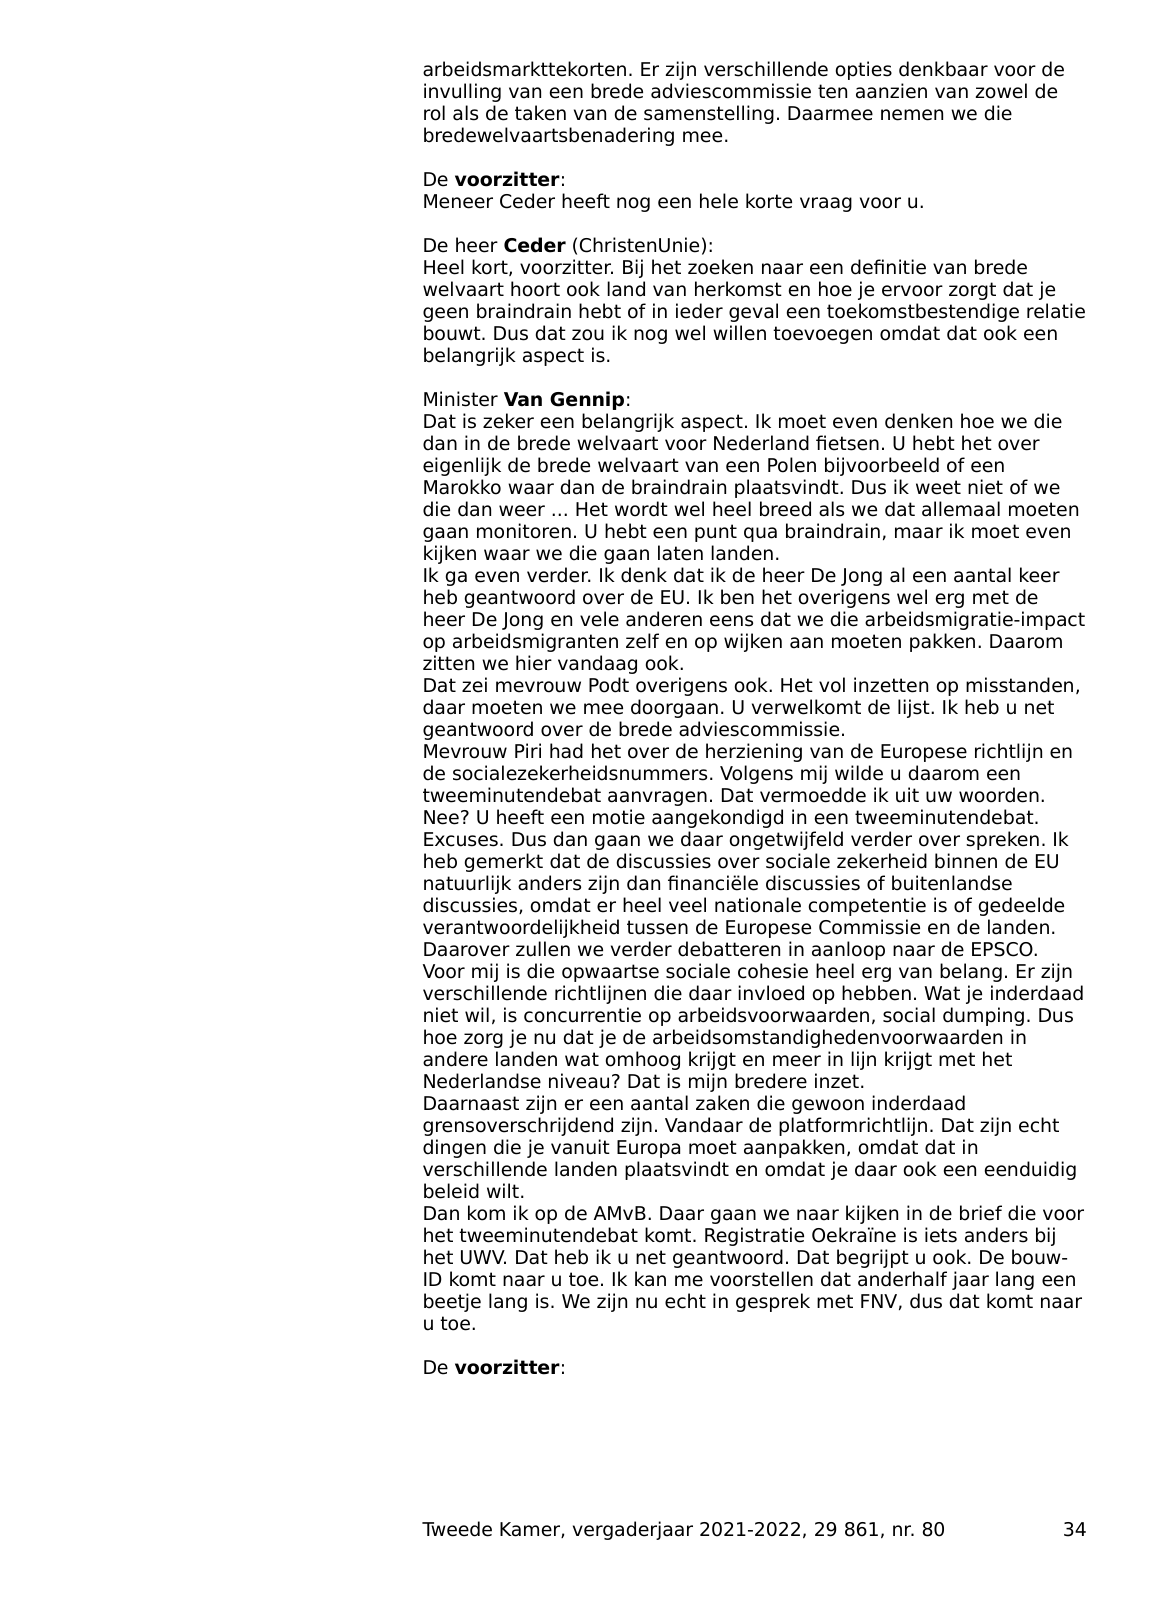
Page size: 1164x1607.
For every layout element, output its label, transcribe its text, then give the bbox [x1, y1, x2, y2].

text Dat is zeker een belangrijk aspect. Ik moet even denken hoe we die dan in de brede welvaart voor Nederland fietsen. U hebt het over eigenlijk de brede welvaart van een Polen bijvoorbeeld of een Marokko waar dan de braindrain plaatsvindt. Dus ik weet niet of we die dan weer ... Het wordt wel heel breed als we dat allemaal moeten gaan monitoren. U hebt een punt qua braindrain, maar ik moet even kijken waar we die gaan laten landen. [422, 411, 1087, 565]
text Meneer Ceder heeft nog een hele korte vraag voor u. [422, 191, 1087, 213]
text Minister Van Gennip: [422, 389, 1087, 411]
text Daarnaast zijn er een aantal zaken die gewoon inderdaad grensoverschrijdend zijn. Vandaar de platformrichtlijn. Dat zijn echt dingen die je vanuit Europa moet aanpakken, omdat dat in verschillende landen plaatsvindt en omdat je daar ook een eenduidig beleid wilt. [422, 1093, 1087, 1203]
text arbeidsmarkttekorten. Er zijn verschillende opties denkbaar voor de invulling van een brede adviescommissie ten aanzien van zowel de rol als de taken van de samenstelling. Daarmee nemen we die bredewelvaartsbenadering mee. [422, 59, 1087, 147]
text Dat zei mevrouw Podt overigens ook. Het vol inzetten op misstanden, daar moeten we mee doorgaan. U verwelkomt de lijst. Ik heb u net geantwoord over de brede adviescommissie. [422, 675, 1087, 741]
text De voorzitter: [422, 1357, 1087, 1379]
text Mevrouw Piri had het over de herziening van de Europese richtlijn en de socialezekerheidsnummers. Volgens mij wilde u daarom een tweeminutendebat aanvragen. Dat vermoedde ik uit uw woorden. Nee? U heeft een motie aangekondigd in een tweeminutendebat. Excuses. Dus dan gaan we daar ongetwijfeld verder over spreken. Ik heb gemerkt dat de discussies over sociale zekerheid binnen de EU natuurlijk anders zijn dan financiële discussies of buitenlandse discussies, omdat er heel veel nationale competentie is of gedeelde verantwoordelijkheid tussen de Europese Commissie en de landen. Daarover zullen we verder debatteren in aanloop naar de EPSCO. Voor mij is die opwaartse sociale cohesie heel erg van belang. Er zijn verschillende richtlijnen die daar invloed op hebben. Wat je inderdaad niet wil, is concurrentie op arbeidsvoorwaarden, social dumping. Dus hoe zorg je nu dat je de arbeidsomstandighedenvoorwaarden in andere landen wat omhoog krijgt en meer in lijn krijgt met het Nederlandse niveau? Dat is mijn bredere inzet. [422, 741, 1087, 1093]
text Dan kom ik op de AMvB. Daar gaan we naar kijken in de brief die voor het tweeminutendebat komt. Registratie Oekraïne is iets anders bij het UWV. Dat heb ik u net geantwoord. Dat begrijpt u ook. De bouw-ID komt naar u toe. Ik kan me voorstellen dat anderhalf jaar lang een beetje lang is. We zijn nu echt in gesprek met FNV, dus dat komt naar u toe. [422, 1203, 1087, 1334]
text Heel kort, voorzitter. Bij het zoeken naar een definitie van brede welvaart hoort ook land van herkomst en hoe je ervoor zorgt dat je geen braindrain hebt of in ieder geval een toekomstbestendige relatie bouwt. Dus dat zou ik nog wel willen toevoegen omdat dat ook een belangrijk aspect is. [422, 257, 1087, 367]
text Ik ga even verder. Ik denk dat ik de heer De Jong al een aantal keer heb geantwoord over de EU. Ik ben het overigens wel erg met de heer De Jong en vele anderen eens dat we die arbeidsmigratie-impact op arbeidsmigranten zelf en op wijken aan moeten pakken. Daarom zitten we hier vandaag ook. [422, 565, 1087, 675]
text De voorzitter: [422, 169, 1087, 191]
text De heer Ceder (ChristenUnie): [422, 235, 1087, 257]
